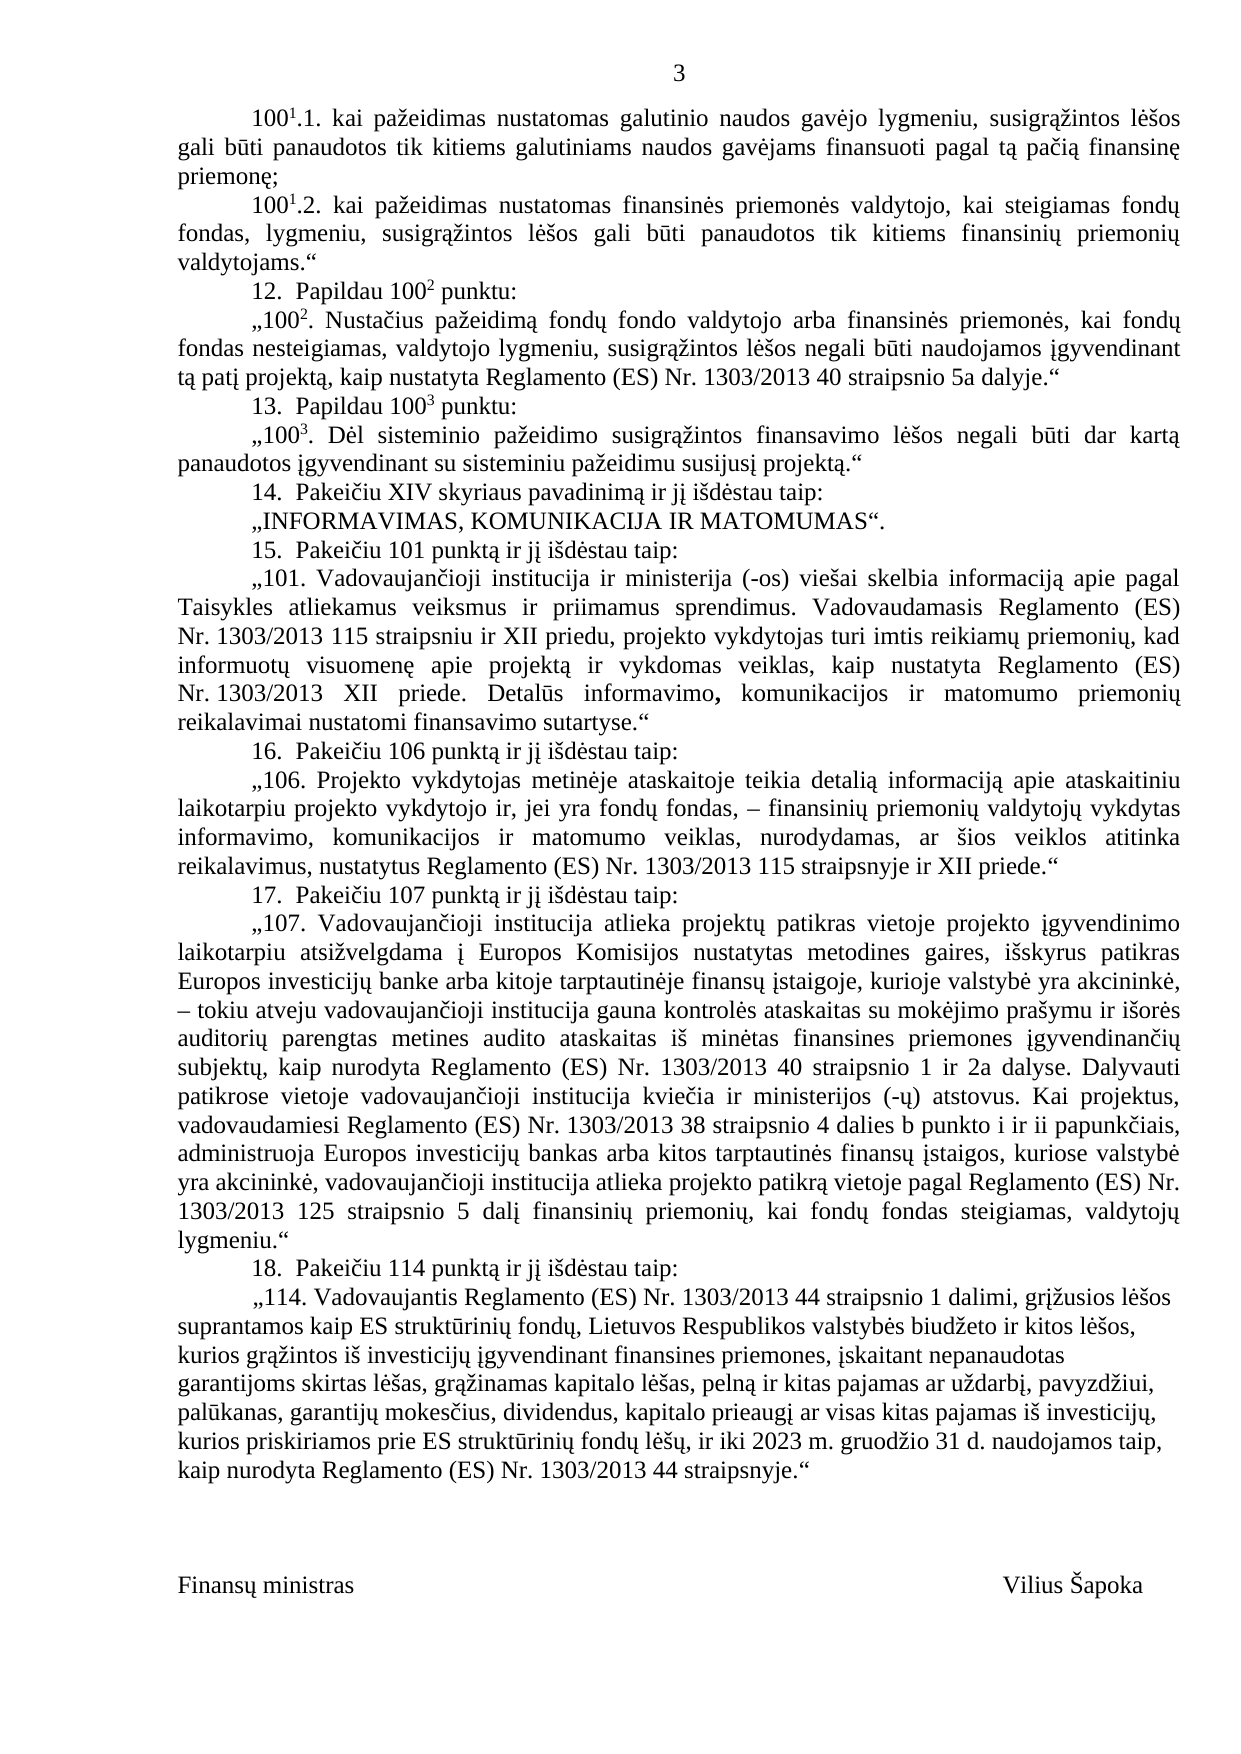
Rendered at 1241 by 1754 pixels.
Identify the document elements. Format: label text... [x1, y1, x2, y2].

text 13. Papildau 1003 punktu: [177, 391, 1181, 420]
text „101. Vadovaujančioji institucija ir ministerija (-os) viešai skelbia informaciją apie pagal Taisykles atliekamus veiksmus ir priimamus sprendimus. Vadovaudamasis Reglamento (ES) Nr. 1303/2013 115 straipsniu ir XII priedu, projekto vykdytojas turi imtis reikiamų priemonių, kad informuotų visuomenę apie projektą ir vykdomas veiklas, kaip nustatyta Reglamento (ES) Nr. 1303/2013 XII priede. Detalūs informavimo, komunikacijos ir matomumo priemonių reikalavimai nustatomi finansavimo sutartyse.“ [177, 563, 1181, 736]
text 1001.2. kai pažeidimas nustatomas finansinės priemonės valdytojo, kai steigiamas fondų fondas, lygmeniu, susigrąžintos lėšos gali būti panaudotos tik kitiems finansinių priemonių valdytojams.“ [177, 190, 1181, 276]
text 15. Pakeičiu 101 punktą ir jį išdėstau taip: [177, 535, 1181, 563]
text „1003. Dėl sisteminio pažeidimo susigrąžintos finansavimo lėšos negali būti dar kartą panaudotos įgyvendinant su sisteminiu pažeidimu susijusį projektą.“ [177, 420, 1181, 477]
text 1001.1. kai pažeidimas nustatomas galutinio naudos gavėjo lygmeniu, susigrąžintos lėšos gali būti panaudotos tik kitiems galutiniams naudos gavėjams finansuoti pagal tą pačią finansinę priemonę; [177, 103, 1181, 190]
text 17. Pakeičiu 107 punktą ir jį išdėstau taip: [177, 880, 1181, 908]
text „INFORMAVIMAS, KOMUNIKACIJA IR MATOMUMAS“. [251, 506, 1181, 535]
text Finansų ministras Vilius Šapoka [177, 1570, 1181, 1598]
text „106. Projekto vykdytojas metinėje ataskaitoje teikia detalią informaciją apie ataskaitiniu laikotarpiu projekto vykdytojo ir, jei yra fondų fondas, – finansinių priemonių valdytojų vykdytas informavimo, komunikacijos ir matomumo veiklas, nurodydamas, ar šios veiklos atitinka reikalavimus, nustatytus Reglamento (ES) Nr. 1303/2013 115 straipsnyje ir XII priede.“ [177, 765, 1181, 880]
text 12. Papildau 1002 punktu: [177, 276, 1181, 305]
text 16. Pakeičiu 106 punktą ir jį išdėstau taip: [177, 736, 1181, 765]
text 14. Pakeičiu XIV skyriaus pavadinimą ir jį išdėstau taip: [177, 477, 1181, 506]
text „107. Vadovaujančioji institucija atlieka projektų patikras vietoje projekto įgyvendinimo laikotarpiu atsižvelgdama į Europos Komisijos nustatytas metodines gaires, išskyrus patikras Europos investicijų banke arba kitoje tarptautinėje finansų įstaigoje, kurioje valstybė yra akcininkė, – tokiu atveju vadovaujančioji institucija gauna kontrolės ataskaitas su mokėjimo prašymu ir išorės auditorių parengtas metines audito ataskaitas iš minėtas finansines priemones įgyvendinančių subjektų, kaip nurodyta Reglamento (ES) Nr. 1303/2013 40 straipsnio 1 ir 2a dalyse. Dalyvauti patikrose vietoje vadovaujančioji institucija kviečia ir ministerijos (-ų) atstovus. Kai projektus, vadovaudamiesi Reglamento (ES) Nr. 1303/2013 38 straipsnio 4 dalies b punkto i ir ii papunkčiais, administruoja Europos investicijų bankas arba kitos tarptautinės finansų įstaigos, kuriose valstybė yra akcininkė, vadovaujančioji institucija atlieka projekto patikrą vietoje pagal Reglamento (ES) Nr. 1303/2013 125 straipsnio 5 dalį finansinių priemonių, kai fondų fondas steigiamas, valdytojų lygmeniu.“ [177, 908, 1181, 1253]
text „1002. Nustačius pažeidimą fondų fondo valdytojo arba finansinės priemonės, kai fondų fondas nesteigiamas, valdytojo lygmeniu, susigrąžintos lėšos negali būti naudojamos įgyvendinant tą patį projektą, kaip nustatyta Reglamento (ES) Nr. 1303/2013 40 straipsnio 5a dalyje.“ [177, 305, 1181, 391]
text 18. Pakeičiu 114 punktą ir jį išdėstau taip: [177, 1253, 1181, 1282]
text „114. Vadovaujantis Reglamento (ES) Nr. 1303/2013 44 straipsnio 1 dalimi, grįžusios lėšos suprantamos kaip ES struktūrinių fondų, Lietuvos Respublikos valstybės biudžeto ir kitos lėšos, kurios grąžintos iš investicijų įgyvendinant finansines priemones, įskaitant nepanaudotas garantijoms skirtas lėšas, grąžinamas kapitalo lėšas, pelną ir kitas pajamas ar uždarbį, pavyzdžiui, palūkanas, garantijų mokesčius, dividendus, kapitalo prieaugį ar visas kitas pajamas iš investicijų, kurios priskiriamos prie ES struktūrinių fondų lėšų, ir iki 2023 m. gruodžio 31 d. naudojamos taip, kaip nurodyta Reglamento (ES) Nr. 1303/2013 44 straipsnyje.“ [177, 1282, 1181, 1483]
